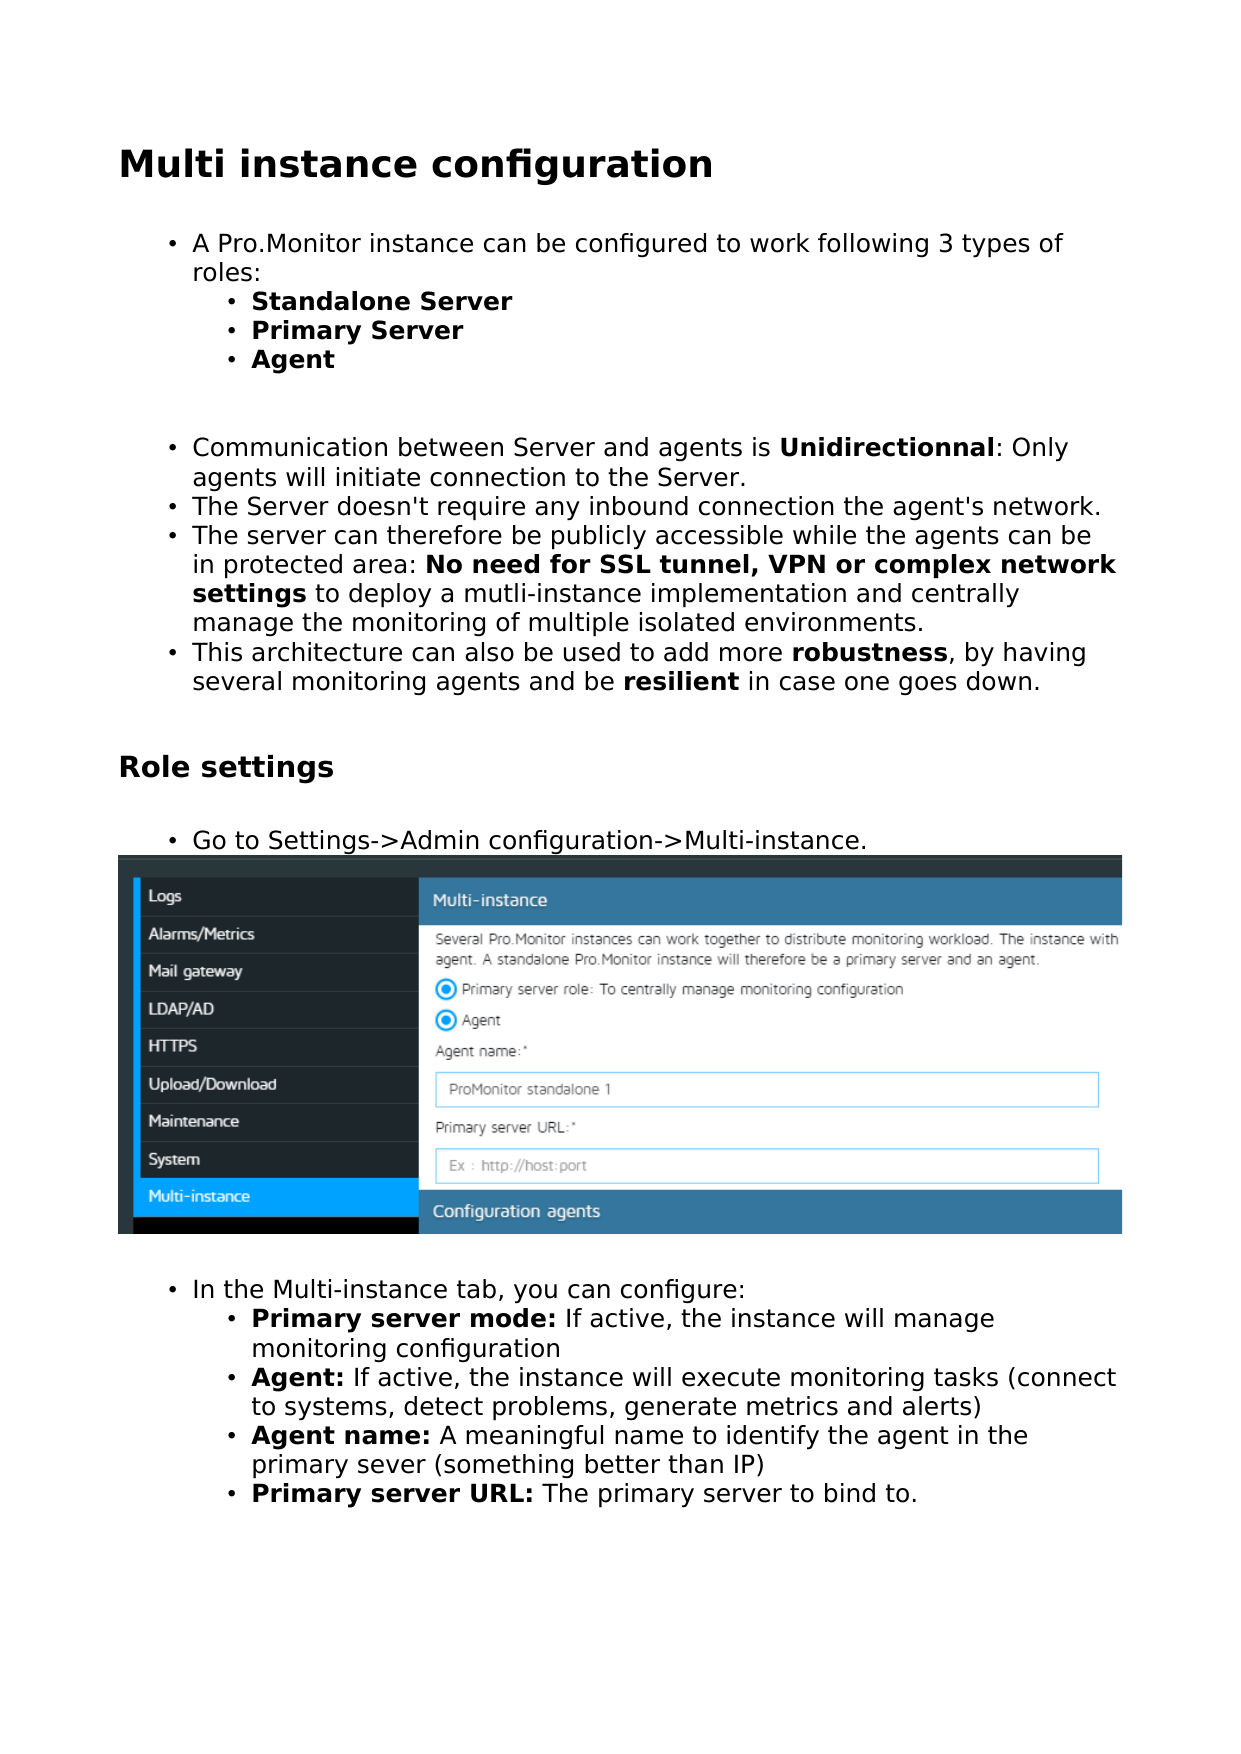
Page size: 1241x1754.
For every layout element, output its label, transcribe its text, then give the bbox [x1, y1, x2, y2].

picture [118, 855, 1123, 1234]
subtitle Multi instance configuration [118, 143, 1122, 187]
list Standalone Server [236, 287, 1122, 316]
subtitle Role settings [118, 751, 1122, 784]
list Primary server URL: The primary server to bind to. [236, 1479, 1122, 1509]
list Agent [236, 345, 1122, 374]
list The Server doesn't require any inbound connection the agent's network. [177, 492, 1122, 521]
list Primary server mode: If active, the instance will manage monitoring configuration [236, 1304, 1122, 1363]
list Agent: If active, the instance will execute monitoring tasks (connect to systems, detect problems, generate metrics and alerts) [236, 1363, 1122, 1421]
list A Pro.Monitor instance can be configured to work following 3 types of roles: [177, 229, 1122, 287]
list The server can therefore be publicly accessible while the agents can be in protected area: No need for SSL tunnel, VPN or complex network settings to deploy a mutli-instance implementation and centrally manage the monitoring of multiple isolated environments. [177, 521, 1122, 638]
list Communication between Server and agents is Unidirectionnal: Only agents will initiate connection to the Server. [177, 433, 1122, 492]
list This architecture can also be used to add more robustness, by having several monitoring agents and be resilient in case one goes down. [177, 638, 1122, 696]
list Go to Settings->Admin configuration->Multi-instance. [177, 826, 1122, 855]
list In the Multi-instance tab, you can configure: [177, 1275, 1122, 1304]
list Primary Server [236, 316, 1122, 345]
list Agent name: A meaningful name to identify the agent in the primary sever (something better than IP) [236, 1421, 1122, 1479]
